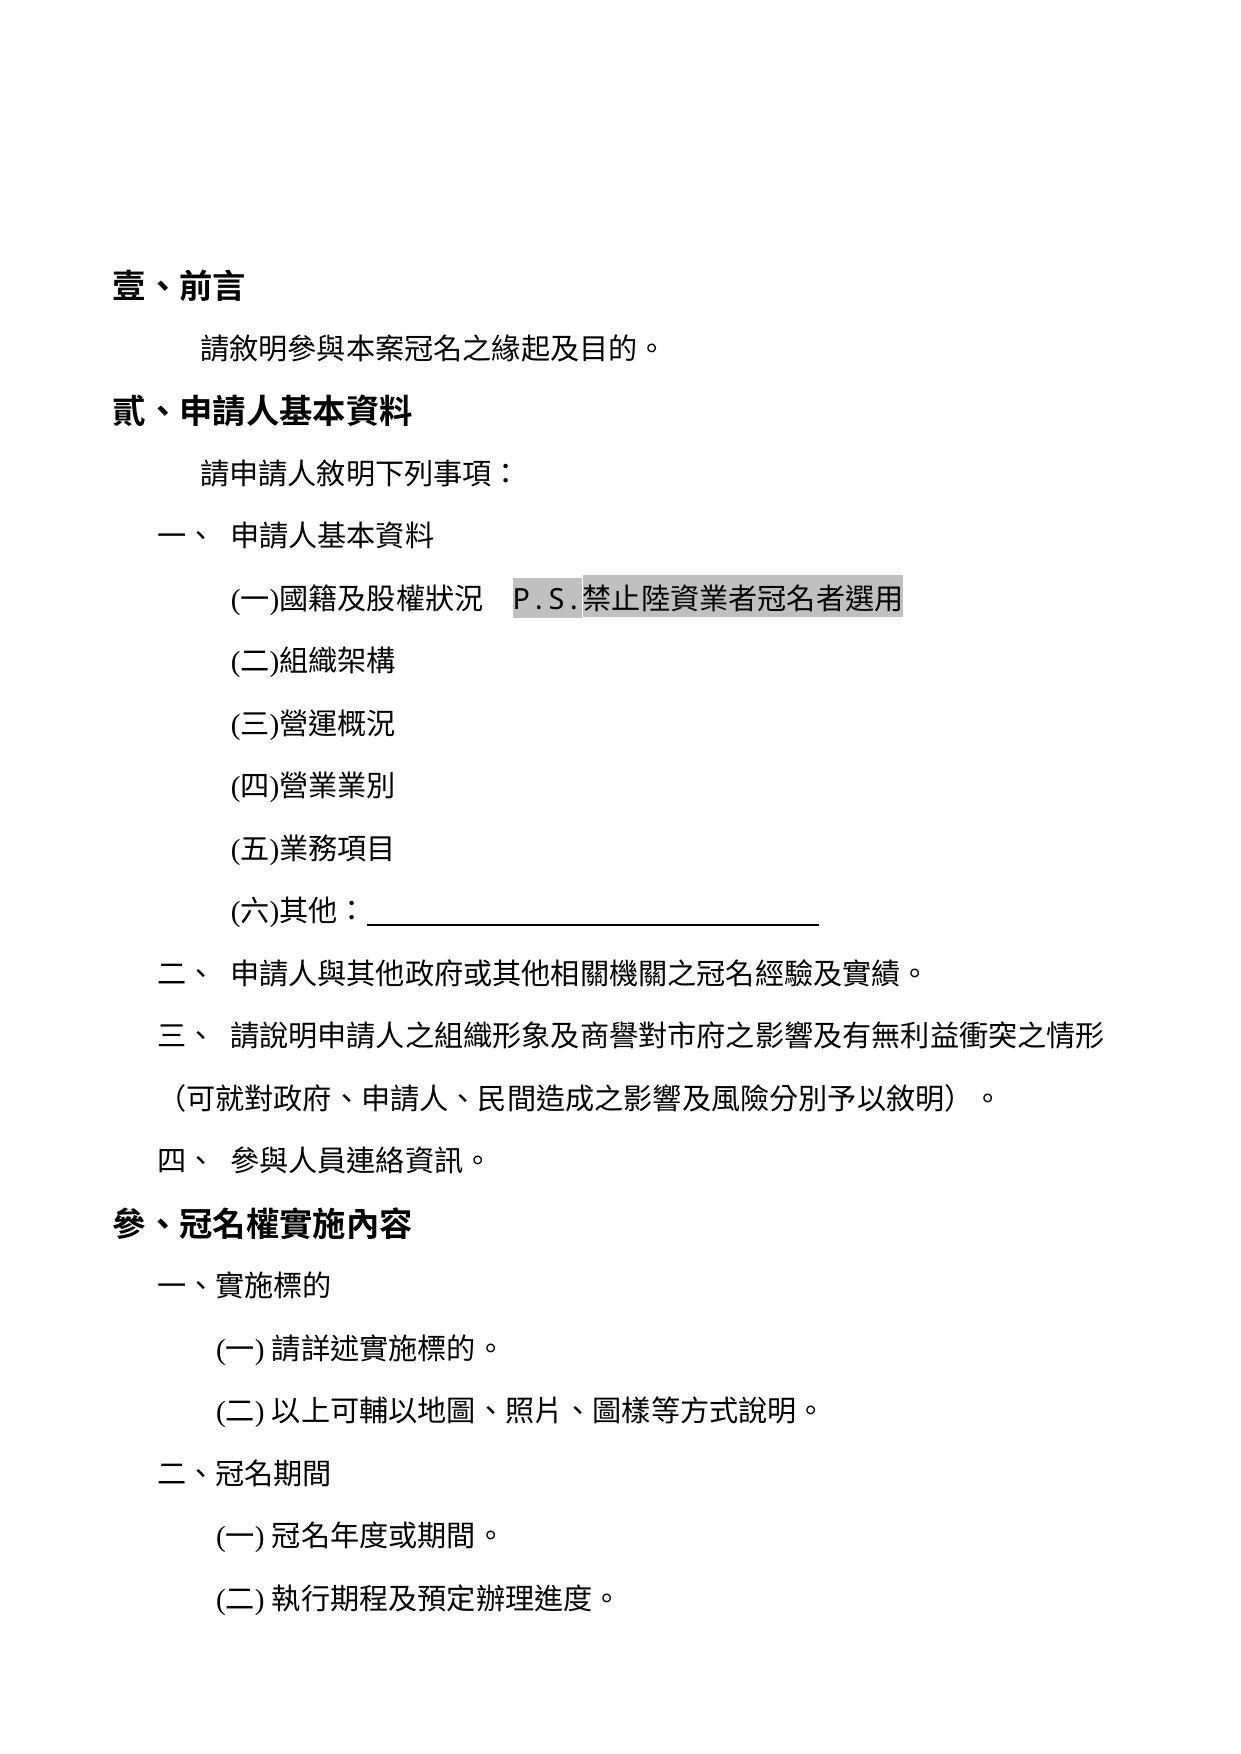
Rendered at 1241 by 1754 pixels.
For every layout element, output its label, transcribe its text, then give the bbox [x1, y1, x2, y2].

text (二)組織架構 [231, 617, 1128, 680]
text (一) 請詳述實施標的。 [216, 1305, 1128, 1367]
text 貳、申請人基本資料 [112, 367, 1128, 430]
text (五)業務項目 [231, 805, 1128, 867]
text 請敘明參與本案冠名之緣起及目的。 [112, 305, 1128, 367]
text 參、冠名權實施內容 [112, 1180, 1128, 1242]
text 請申請人敘明下列事項： [112, 430, 1128, 492]
text 一、 申請人基本資料 [157, 492, 1128, 555]
text (二) 執行期程及預定辦理進度。 [216, 1555, 1128, 1617]
text 一、實施標的 [157, 1242, 1128, 1305]
text 二、 申請人與其他政府或其他相關機關之冠名經驗及實績。 [157, 930, 1128, 992]
text 三、 請說明申請人之組織形象及商譽對市府之影響及有無利益衝突之情形（可就對政府、申請人、民間造成之影響及風險分別予以敘明）。 [157, 992, 1128, 1117]
text (四)營業業別 [231, 742, 1128, 805]
text (一) 冠名年度或期間。 [216, 1492, 1128, 1555]
text 壹、前言 [112, 242, 1128, 305]
text 四、 參與人員連絡資訊。 [157, 1117, 1128, 1180]
text (三)營運概況 [231, 680, 1128, 742]
text (一)國籍及股權狀況 P.S.禁止陸資業者冠名者選用 [231, 555, 1128, 617]
text (六)其他： [231, 867, 1128, 930]
text 二、冠名期間 [157, 1430, 1128, 1492]
text (二) 以上可輔以地圖、照片、圖樣等方式說明。 [216, 1367, 1128, 1430]
